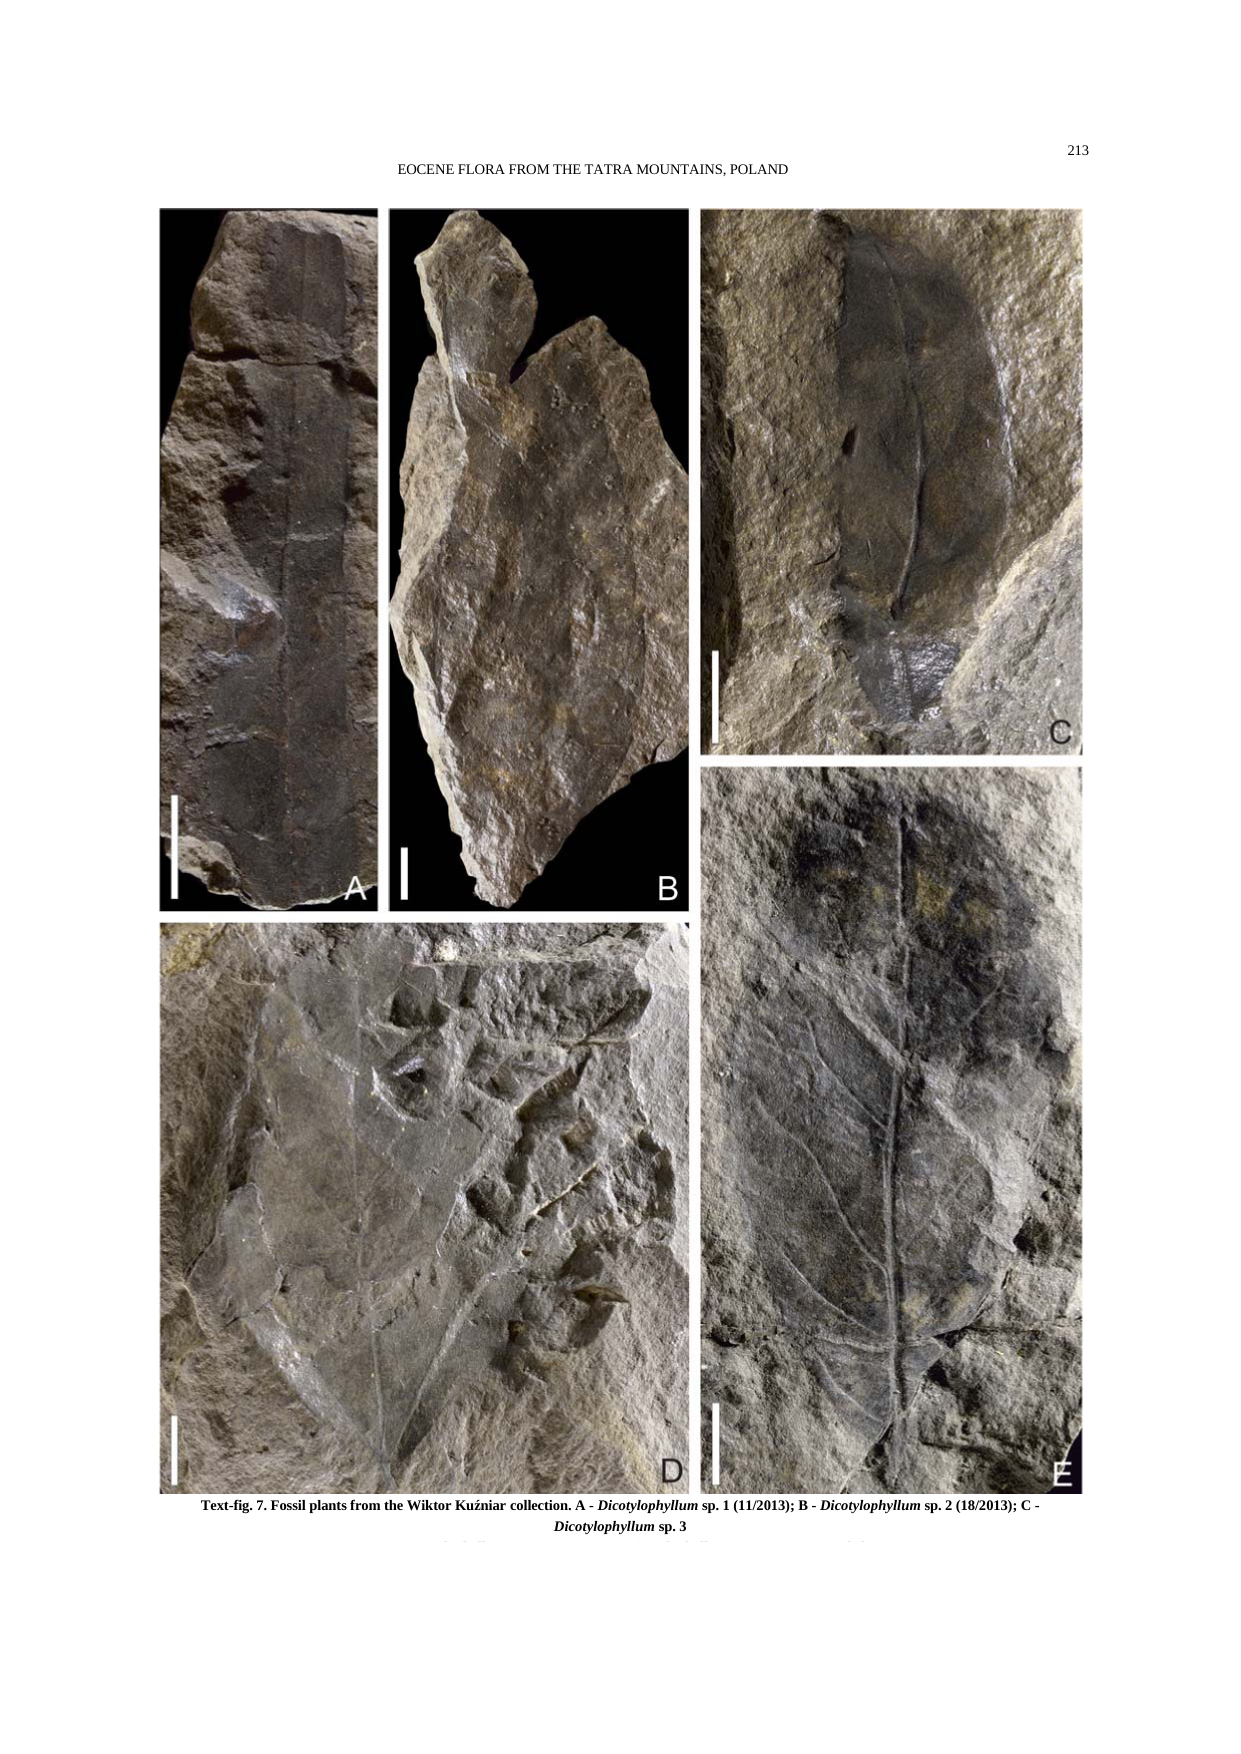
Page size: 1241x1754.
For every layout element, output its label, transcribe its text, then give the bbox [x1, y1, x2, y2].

picture [158, 208, 1084, 1494]
text Text-fig. 7. Fossil plants from the Wiktor Kuźniar collection. A - Dicotylophyllum sp. 1 (11/2013); B - Dicotylophyllum sp. 2 (18/2013); C - Dicotylophyllum sp. 3 (27/2013); D - Dicotylophyllum sp. 4 (33/2013); E - Dicotylophyllum sp. 5 (47/2013). Scale bar - 1 cm [148, 1494, 1092, 1542]
text EOCENE FLORA FROM THE TATRA MOUNTAINS, POLAND [397, 163, 789, 178]
text 213 [1067, 144, 1089, 158]
